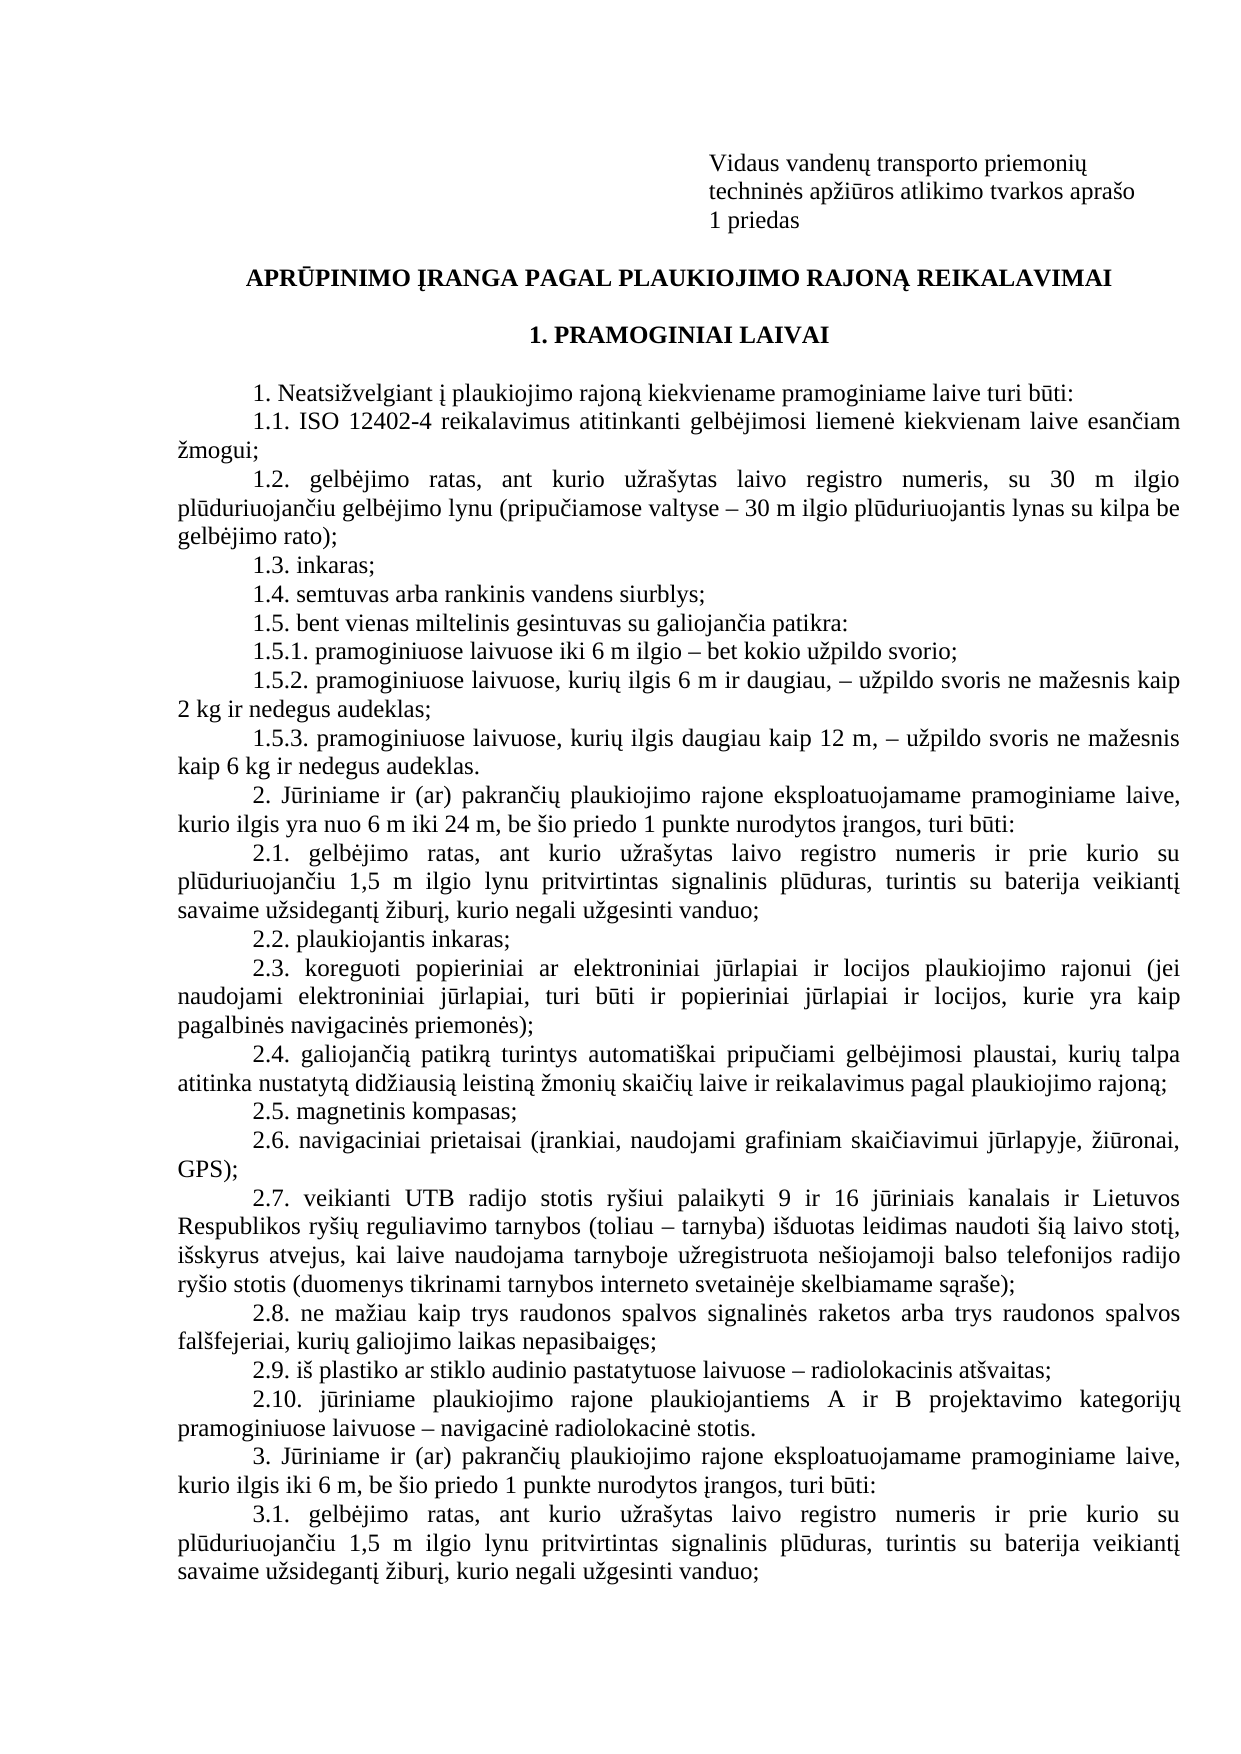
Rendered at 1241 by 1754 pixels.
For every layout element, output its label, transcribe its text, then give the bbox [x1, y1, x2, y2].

text 1.4. semtuvas arba rankinis vandens siurblys; [177, 579, 1181, 608]
text techninės apžiūros atlikimo tvarkos aprašo [177, 176, 1181, 205]
text 2.1. gelbėjimo ratas, ant kurio užrašytas laivo registro numeris ir prie kurio su plūduriuojančiu 1,5 m ilgio lynu pritvirtintas signalinis plūduras, turintis su baterija veikiantį savaime užsidegantį žiburį, kurio negali užgesinti vanduo; [177, 838, 1181, 924]
text 1. Neatsižvelgiant į plaukiojimo rajoną kiekviename pramoginiame laive turi būti: [177, 378, 1181, 406]
text 2.2. plaukiojantis inkaras; [177, 924, 1181, 953]
text 2.5. magnetinis kompasas; [177, 1096, 1181, 1125]
text 1.5.2. pramoginiuose laivuose, kurių ilgis 6 m ir daugiau, – užpildo svoris ne mažesnis kaip 2 kg ir nedegus audeklas; [177, 665, 1181, 723]
text 1.5. bent vienas miltelinis gesintuvas su galiojančia patikra: [177, 608, 1181, 636]
text 1.5.3. pramoginiuose laivuose, kurių ilgis daugiau kaip 12 m, – užpildo svoris ne mažesnis kaip 6 kg ir nedegus audeklas. [177, 723, 1181, 780]
text 1.2. gelbėjimo ratas, ant kurio užrašytas laivo registro numeris, su 30 m ilgio plūduriuojančiu gelbėjimo lynu (pripučiamose valtyse – 30 m ilgio plūduriuojantis lynas su kilpa be gelbėjimo rato); [177, 464, 1181, 550]
text 2.8. ne mažiau kaip trys raudonos spalvos signalinės raketos arba trys raudonos spalvos falšfejeriai, kurių galiojimo laikas nepasibaigęs; [177, 1298, 1181, 1355]
text 2.3. koreguoti popieriniai ar elektroniniai jūrlapiai ir locijos plaukiojimo rajonui (jei naudojami elektroniniai jūrlapiai, turi būti ir popieriniai jūrlapiai ir locijos, kurie yra kaip pagalbinės navigacinės priemonės); [177, 953, 1181, 1039]
text 2.7. veikianti UTB radijo stotis ryšiui palaikyti 9 ir 16 jūriniais kanalais ir Lietuvos Respublikos ryšių reguliavimo tarnybos (toliau – tarnyba) išduotas leidimas naudoti šią laivo stotį, išskyrus atvejus, kai laive naudojama tarnyboje užregistruota nešiojamoji balso telefonijos radijo ryšio stotis (duomenys tikrinami tarnybos interneto svetainėje skelbiamame sąraše); [177, 1183, 1181, 1298]
text 2.9. iš plastiko ar stiklo audinio pastatytuose laivuose – radiolokacinis atšvaitas; [177, 1355, 1181, 1384]
text 2.6. navigaciniai prietaisai (įrankiai, naudojami grafiniam skaičiavimui jūrlapyje, žiūronai, GPS); [177, 1125, 1181, 1183]
text 3.1. gelbėjimo ratas, ant kurio užrašytas laivo registro numeris ir prie kurio su plūduriuojančiu 1,5 m ilgio lynu pritvirtintas signalinis plūduras, turintis su baterija veikiantį savaime užsidegantį žiburį, kurio negali užgesinti vanduo; [177, 1499, 1181, 1585]
text 1.3. inkaras; [177, 550, 1181, 579]
text 2.10. jūriniame plaukiojimo rajone plaukiojantiems A ir B projektavimo kategorijų pramoginiuose laivuose – navigacinė radiolokacinė stotis. [177, 1384, 1181, 1441]
text 1.5.1. pramoginiuose laivuose iki 6 m ilgio – bet kokio užpildo svorio; [177, 636, 1181, 665]
text APRŪPINIMO ĮRANGA PAGAL PLAUKIOJIMO RAJONĄ REIKALAVIMAI [177, 263, 1181, 291]
text 1 priedas [177, 205, 1181, 234]
text 1. PRAMOGINIAI LAIVAI [177, 320, 1181, 349]
text 2.4. galiojančią patikrą turintys automatiškai pripučiami gelbėjimosi plaustai, kurių talpa atitinka nustatytą didžiausią leistiną žmonių skaičių laive ir reikalavimus pagal plaukiojimo rajoną; [177, 1039, 1181, 1096]
text Vidaus vandenų transporto priemonių [177, 148, 1181, 176]
text 2. Jūriniame ir (ar) pakrančių plaukiojimo rajone eksploatuojamame pramoginiame laive, kurio ilgis yra nuo 6 m iki 24 m, be šio priedo 1 punkte nurodytos įrangos, turi būti: [177, 780, 1181, 838]
text 1.1. ISO 12402-4 reikalavimus atitinkanti gelbėjimosi liemenė kiekvienam laive esančiam žmogui; [177, 406, 1181, 464]
text 3. Jūriniame ir (ar) pakrančių plaukiojimo rajone eksploatuojamame pramoginiame laive, kurio ilgis iki 6 m, be šio priedo 1 punkte nurodytos įrangos, turi būti: [177, 1441, 1181, 1499]
